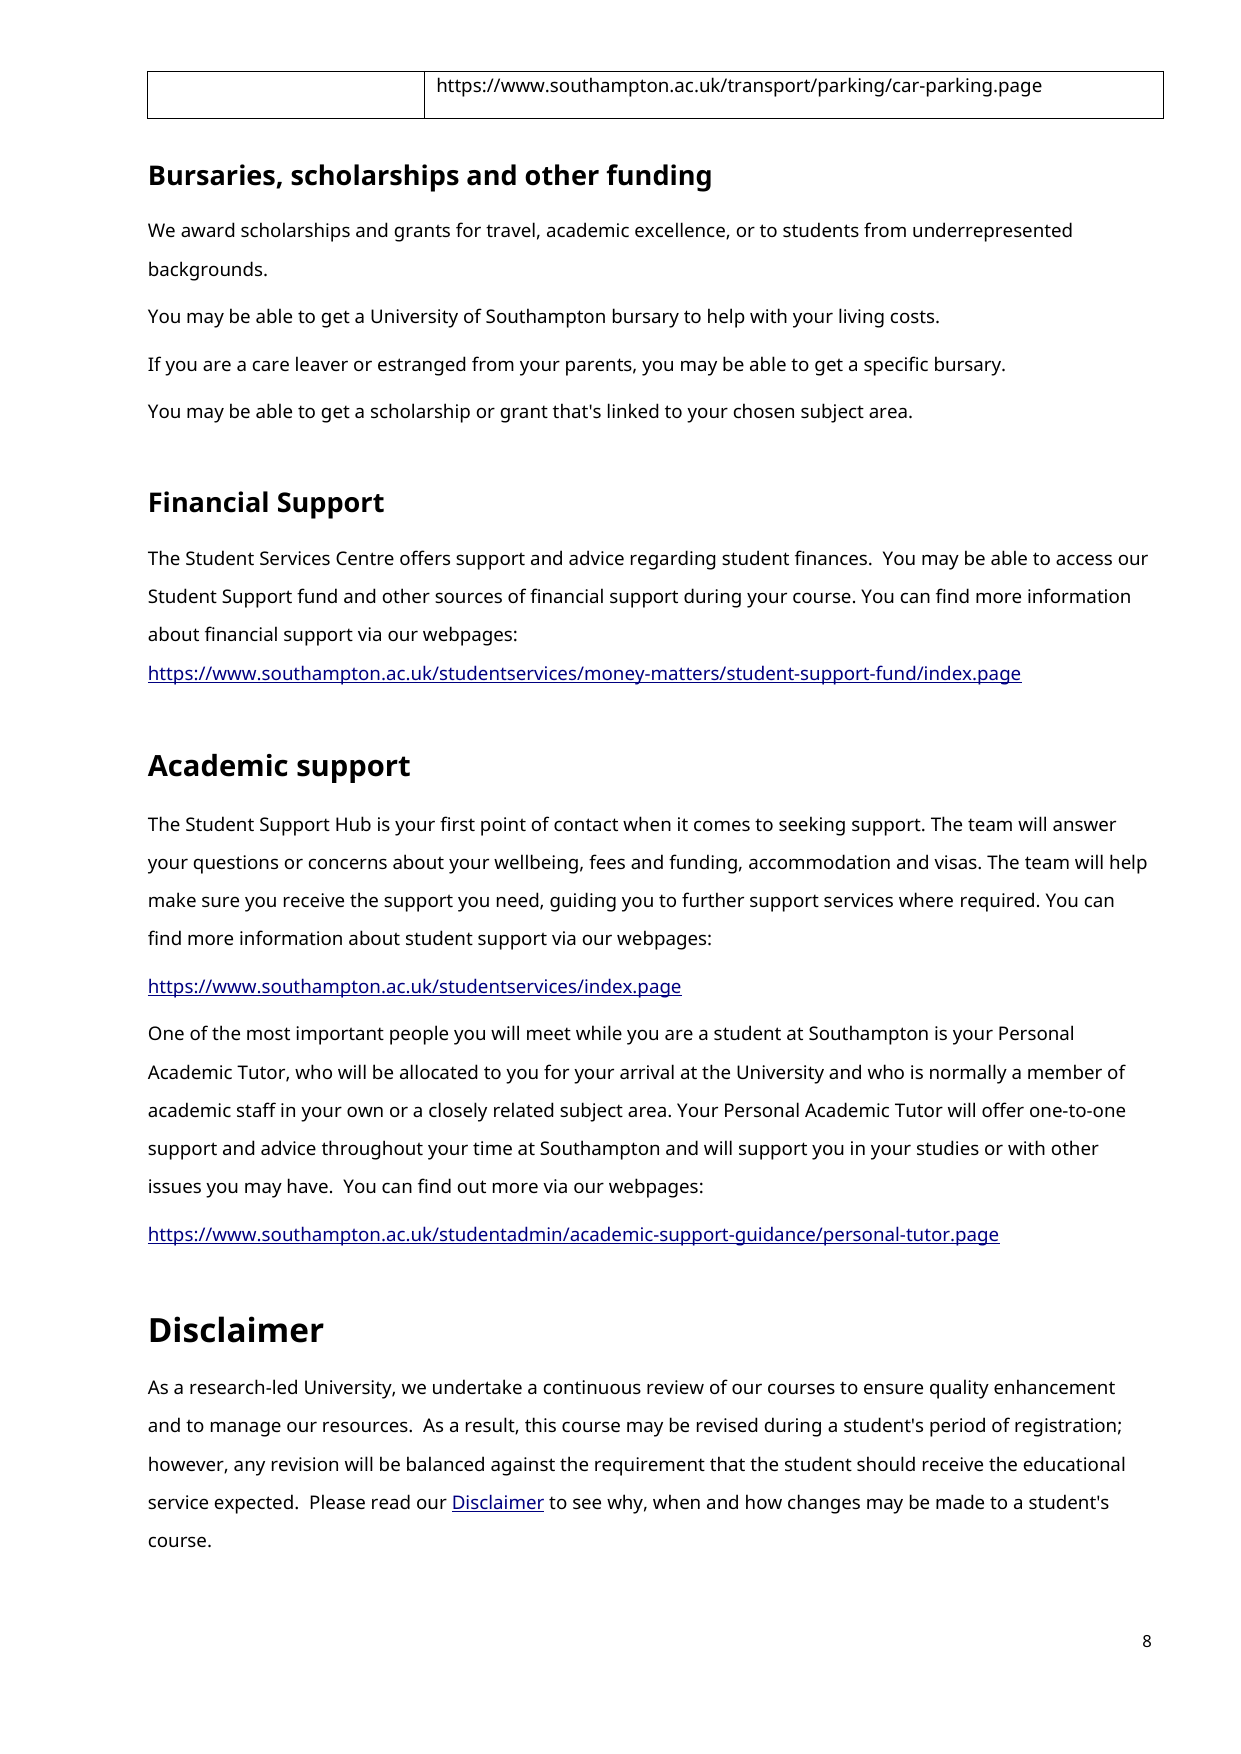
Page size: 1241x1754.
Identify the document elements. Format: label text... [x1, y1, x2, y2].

text The Student Services Centre offers support and advice regarding student finances. You may be able to access our Student Support fund and other sources of financial support during your course. You can find more information about financial support via our webpages: https://www.southampton.ac.uk/studentservices/money-matters/student-support-fund/index.page [148, 545, 1152, 686]
text If you are a care leaver or estranged from your parents, you may be able to get a specific bursary. [148, 351, 1152, 377]
text As a research-led University, we undertake a continuous review of our courses to ensure quality enhancement and to manage our resources. As a result, this course may be revised during a student's period of registration; however, any revision will be balanced against the requirement that the student should receive the educational service expected. Please read our Disclaimer to see why, when and how changes may be made to a student's course. [148, 1374, 1152, 1553]
text You may be able to get a scholarship or grant that's linked to your chosen subject area. [148, 399, 1152, 424]
text https://www.southampton.ac.uk/studentadmin/academic-support-guidance/personal-tutor.page [148, 1221, 1152, 1247]
subtitle Bursaries, scholarships and other funding [148, 156, 1152, 193]
text https://www.southampton.ac.uk/studentservices/index.page [148, 973, 1152, 999]
table_cell https://www.southampton.ac.uk/transport/parking/car-parking.page [425, 72, 1163, 117]
text The Student Support Hub is your first point of contact when it comes to seeking support. The team will answer your questions or concerns about your wellbeing, fees and funding, accommodation and visas. The team will help make sure you receive the support you need, guiding you to further support services where required. You can find more information about student support via our webpages: [148, 811, 1152, 951]
text One of the most important people you will meet while you are a student at Southampton is your Personal Academic Tutor, who will be allocated to you for your arrival at the University and who is normally a member of academic staff in your own or a closely related subject area. Your Personal Academic Tutor will offer one-to-one support and advice throughout your time at Southampton and will support you in your studies or with other issues you may have. You can find out more via our webpages: [148, 1021, 1152, 1199]
subtitle Academic support [148, 745, 1152, 785]
text We award scholarships and grants for travel, academic excellence, or to students from underrepresented backgrounds. [148, 218, 1152, 281]
subtitle Disclaimer [148, 1306, 1152, 1352]
text You may be able to get a University of Southampton bursary to help with your living costs. [148, 303, 1152, 329]
table_cell [148, 72, 424, 117]
subtitle Financial Support [148, 484, 1152, 521]
